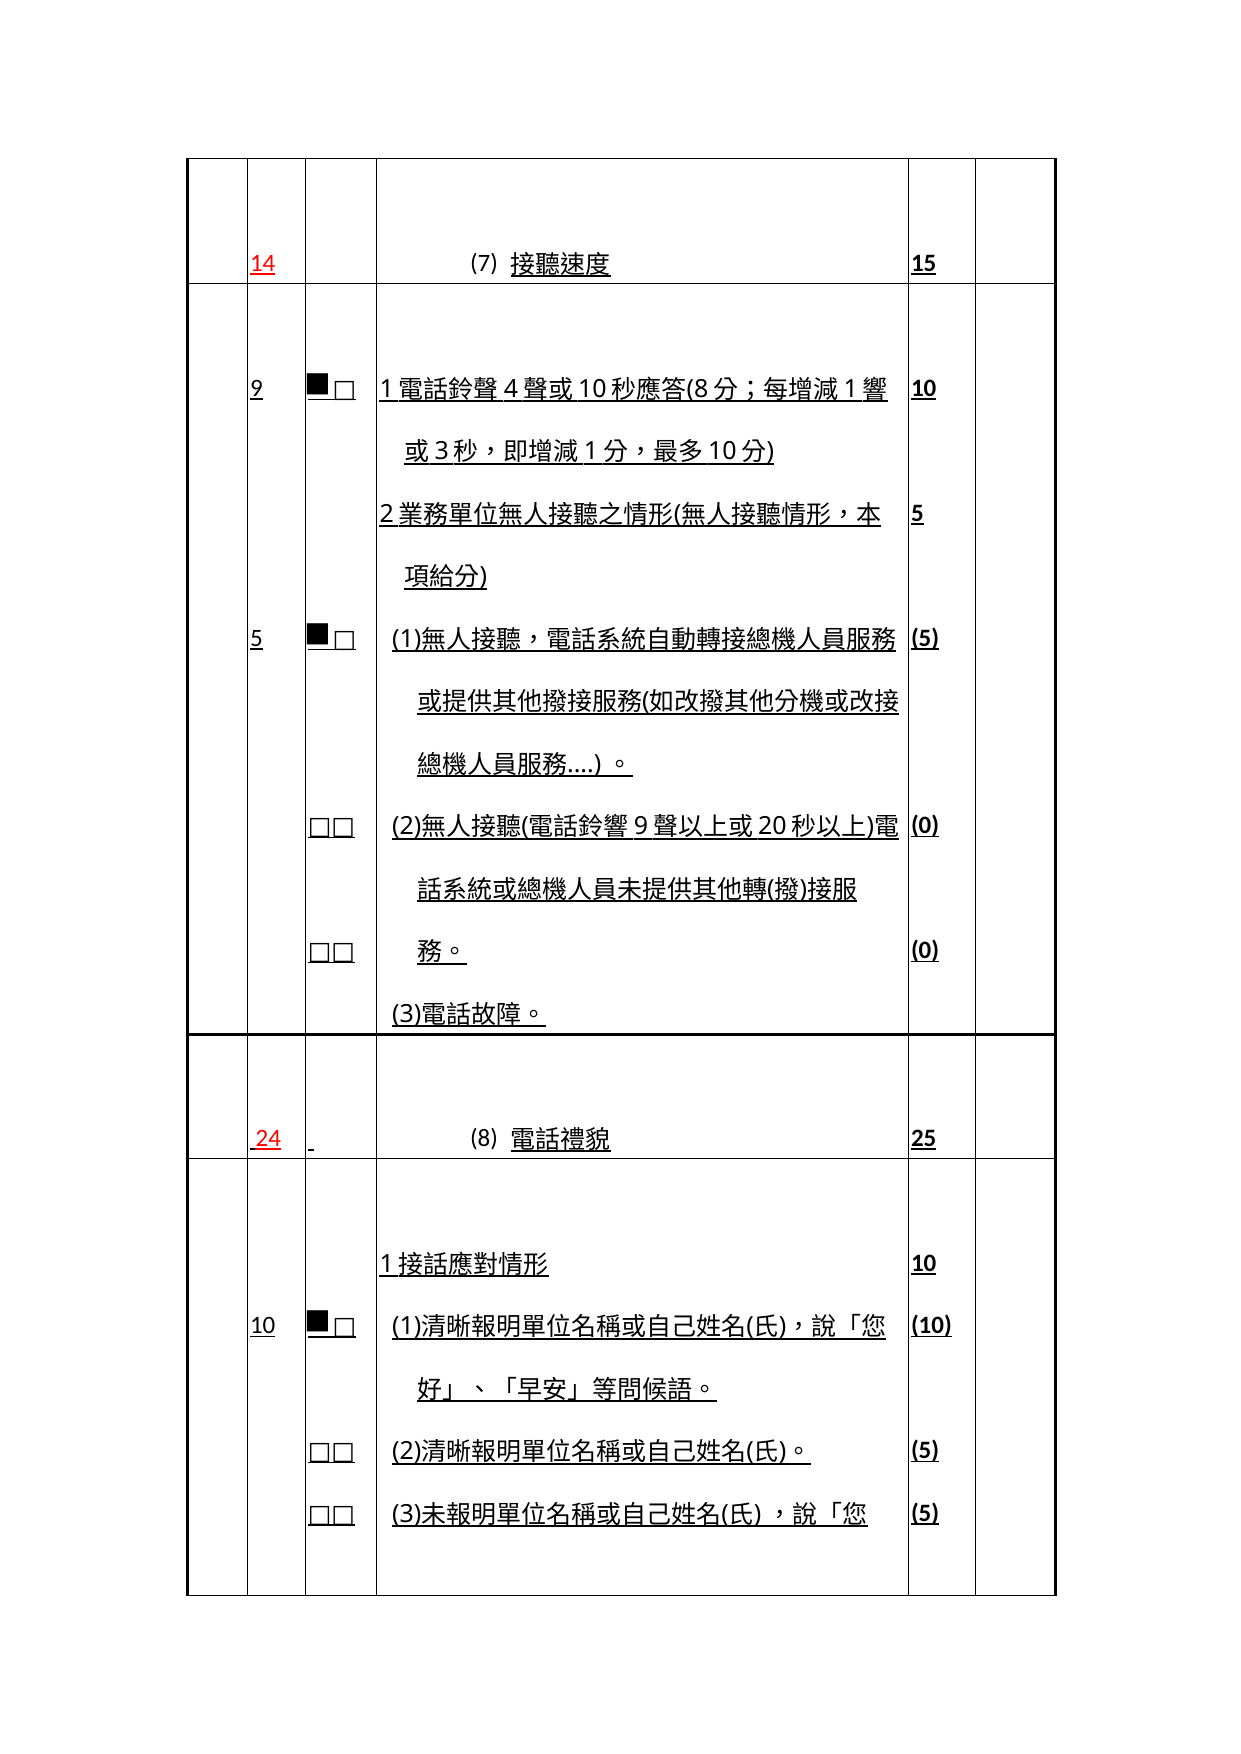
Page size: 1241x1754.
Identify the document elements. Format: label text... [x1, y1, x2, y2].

table_cell 25 [909, 1036, 975, 1158]
table_cell 10 (10) (5) (5) [909, 1159, 975, 1595]
table_cell [976, 159, 1054, 283]
table_cell 1接話應對情形 (1)清晰報明單位名稱或自己姓名(氏)，說「您好」、「早安」等問候語。 (2)清晰報明單位名稱或自己姓名(氏)。 (3)未報明單位名稱或自己姓名(氏) ，說「您 [377, 1159, 908, 1595]
table_cell 24 [248, 1036, 305, 1158]
table_cell 10 5 (5) (0) (0) [909, 284, 975, 1033]
table_cell 10 [248, 1159, 305, 1595]
table_cell 9 5 [248, 284, 305, 1033]
table_cell [976, 1036, 1054, 1158]
table_cell 1電話鈴聲4聲或10秒應答(8分；每增減1響或3秒，即增減1分，最多10分) 2業務單位無人接聽之情形(無人接聽情形，本項給分) (1)無人接聽，電話系統自動轉接總機人員服務或提供其他撥接服務(如改撥其他分機或改接總機人員服務....) 。 (2)無人接聽(電話鈴響9聲以上或20秒以上)電話系統或總機人員未提供其他轉(撥)接服務。 (3)電話故障。 [377, 284, 908, 1033]
table_cell □ □□ □□ [306, 1159, 376, 1595]
table_cell □ □ □□ □□ [306, 284, 376, 1033]
table_cell [306, 159, 376, 283]
table_cell [189, 159, 247, 283]
table_cell [189, 1036, 247, 1158]
table_cell [976, 1159, 1054, 1595]
table_cell 15 [909, 159, 975, 283]
table_cell 電話禮貌 [377, 1036, 908, 1158]
table_cell 14 [248, 159, 305, 283]
table_cell [306, 1036, 376, 1158]
table_cell 接聽速度 [377, 159, 908, 283]
table_cell [976, 284, 1054, 1033]
table_cell [189, 1159, 247, 1595]
table_cell [189, 284, 247, 1033]
